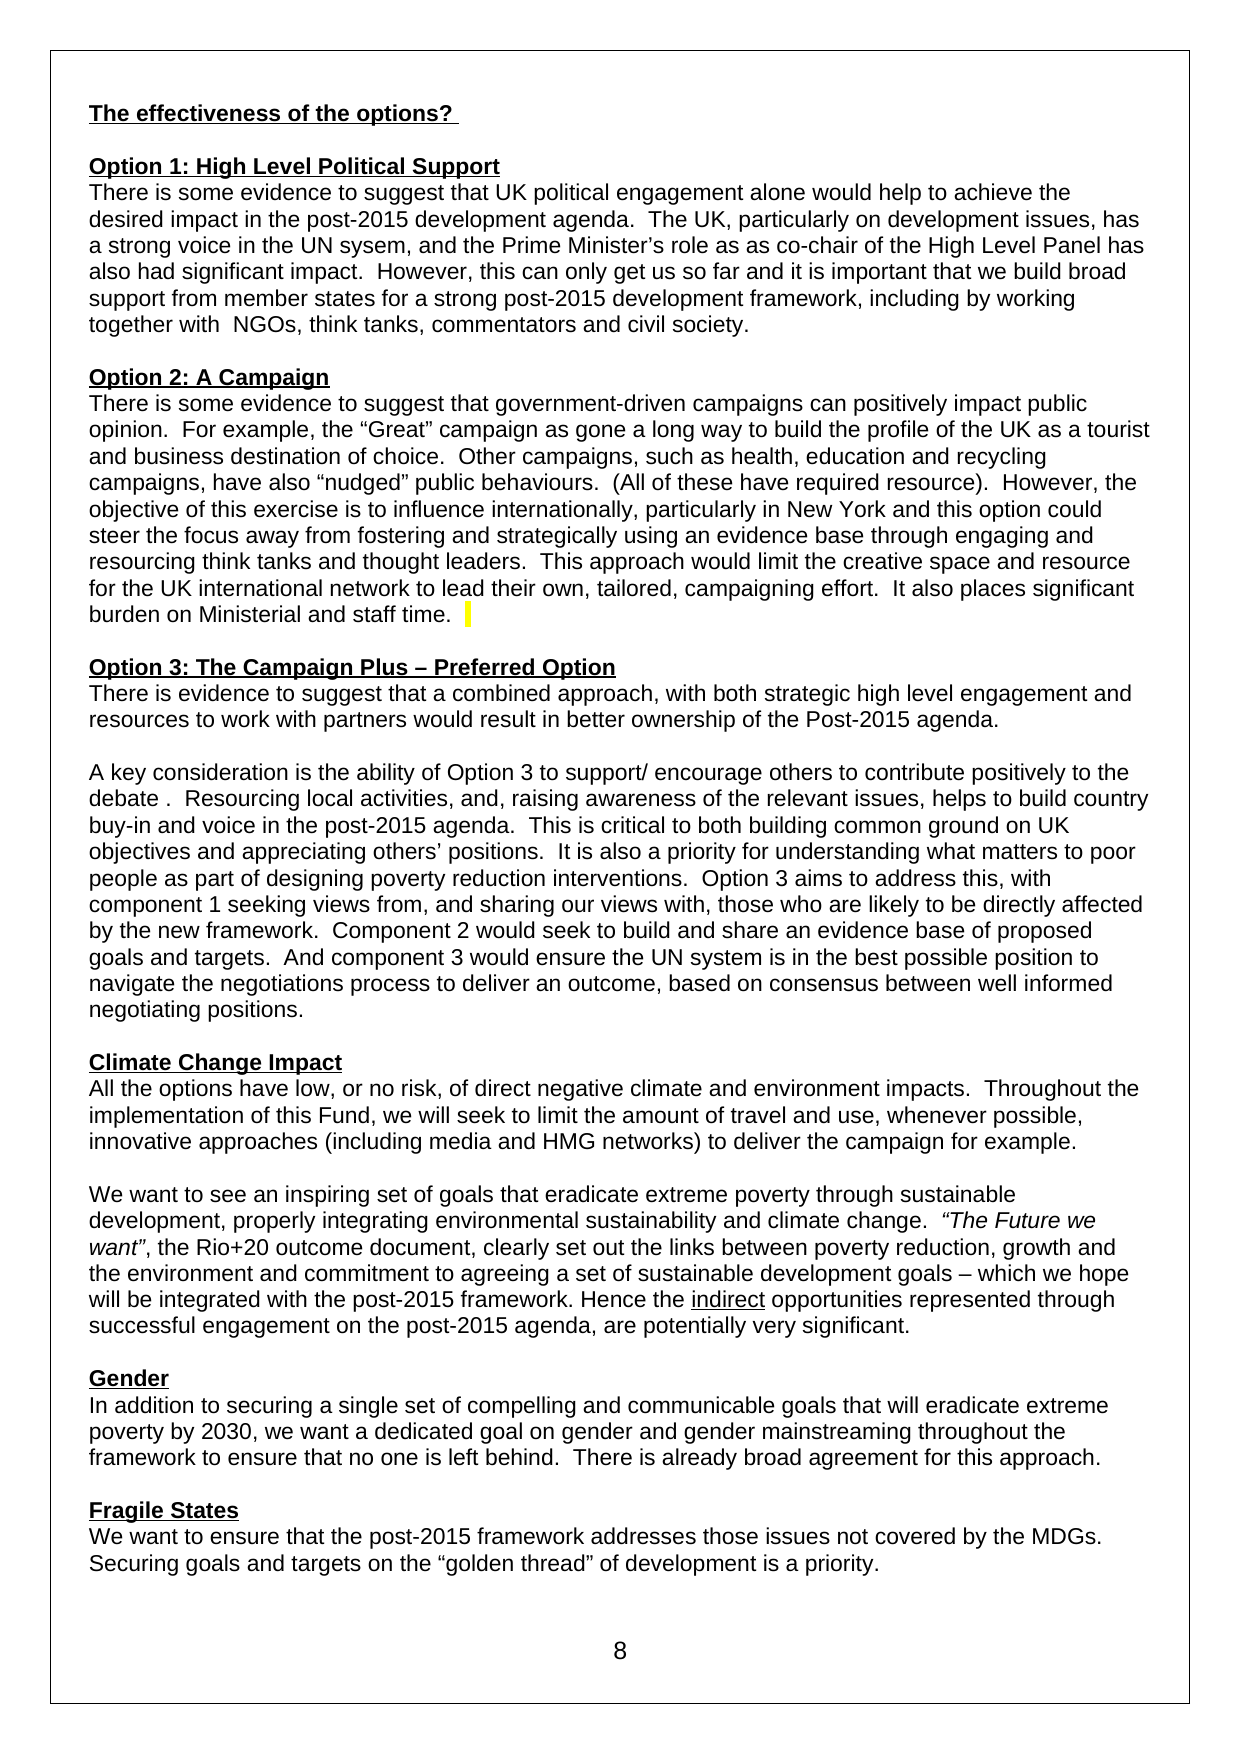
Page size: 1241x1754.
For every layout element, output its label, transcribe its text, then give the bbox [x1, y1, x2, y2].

text Option 1: High Level Political Support [89, 153, 1152, 179]
text All the options have low, or no risk, of direct negative climate and environment impacts. Throughout the implementation of this Fund, we will seek to limit the amount of travel and use, whenever possible, innovative approaches (including media and HMG networks) to deliver the campaign for example. [89, 1075, 1152, 1154]
text We want to see an inspiring set of goals that eradicate extreme poverty through sustainable development, properly integrating environmental sustainability and climate change. “The Future we want”, the Rio+20 outcome document, clearly set out the links between poverty reduction, growth and the environment and commitment to agreeing a set of sustainable development goals – which we hope will be integrated with the post-2015 framework. Hence the indirect opportunities represented through successful engagement on the post-2015 agenda, are potentially very significant. [89, 1181, 1152, 1339]
text A key consideration is the ability of Option 3 to support/ encourage others to contribute positively to the debate . Resourcing local activities, and, raising awareness of the relevant issues, helps to build country buy-in and voice in the post-2015 agenda. This is critical to both building common ground on UK objectives and appreciating others’ positions. It is also a priority for understanding what matters to poor people as part of designing poverty reduction interventions. Option 3 aims to address this, with component 1 seeking views from, and sharing our views with, those who are likely to be directly affected by the new framework. Component 2 would seek to build and share an evidence base of proposed goals and targets. And component 3 would ensure the UN system is in the best possible position to navigate the negotiations process to deliver an outcome, based on consensus between well informed negotiating positions. [89, 759, 1152, 1023]
text Climate Change Impact [89, 1049, 1152, 1075]
text We want to ensure that the post-2015 framework addresses those issues not covered by the MDGs. Securing goals and targets on the “golden thread” of development is a priority. [89, 1523, 1152, 1576]
text There is some evidence to suggest that UK political engagement alone would help to achieve the desired impact in the post-2015 development agenda. The UK, particularly on development issues, has a strong voice in the UN sysem, and the Prime Minister’s role as as co-chair of the High Level Panel has also had significant impact. However, this can only get us so far and it is important that we build broad support from member states for a strong post-2015 development framework, including by working together with NGOs, think tanks, commentators and civil society. [89, 179, 1152, 337]
text Fragile States [89, 1497, 1152, 1523]
text There is some evidence to suggest that government-driven campaigns can positively impact public opinion. For example, the “Great” campaign as gone a long way to build the profile of the UK as a tourist and business destination of choice. Other campaigns, such as health, education and recycling campaigns, have also “nudged” public behaviours. (All of these have required resource). However, the objective of this exercise is to influence internationally, particularly in New York and this option could steer the focus away from fostering and strategically using an evidence base through engaging and resourcing think tanks and thought leaders. This approach would limit the creative space and resource for the UK international network to lead their own, tailored, campaigning effort. It also places significant burden on Ministerial and staff time. [89, 390, 1152, 627]
text Gender [89, 1365, 1152, 1392]
text Option 3: The Campaign Plus – Preferred Option [89, 654, 1152, 680]
text Option 2: A Campaign [89, 364, 1152, 390]
text There is evidence to suggest that a combined approach, with both strategic high level engagement and resources to work with partners would result in better ownership of the Post-2015 agenda. [89, 680, 1152, 733]
text The effectiveness of the options? [89, 100, 1146, 127]
text In addition to securing a single set of compelling and communicable goals that will eradicate extreme poverty by 2030, we want a dedicated goal on gender and gender mainstreaming throughout the framework to ensure that no one is left behind. There is already broad agreement for this approach. [89, 1392, 1152, 1471]
